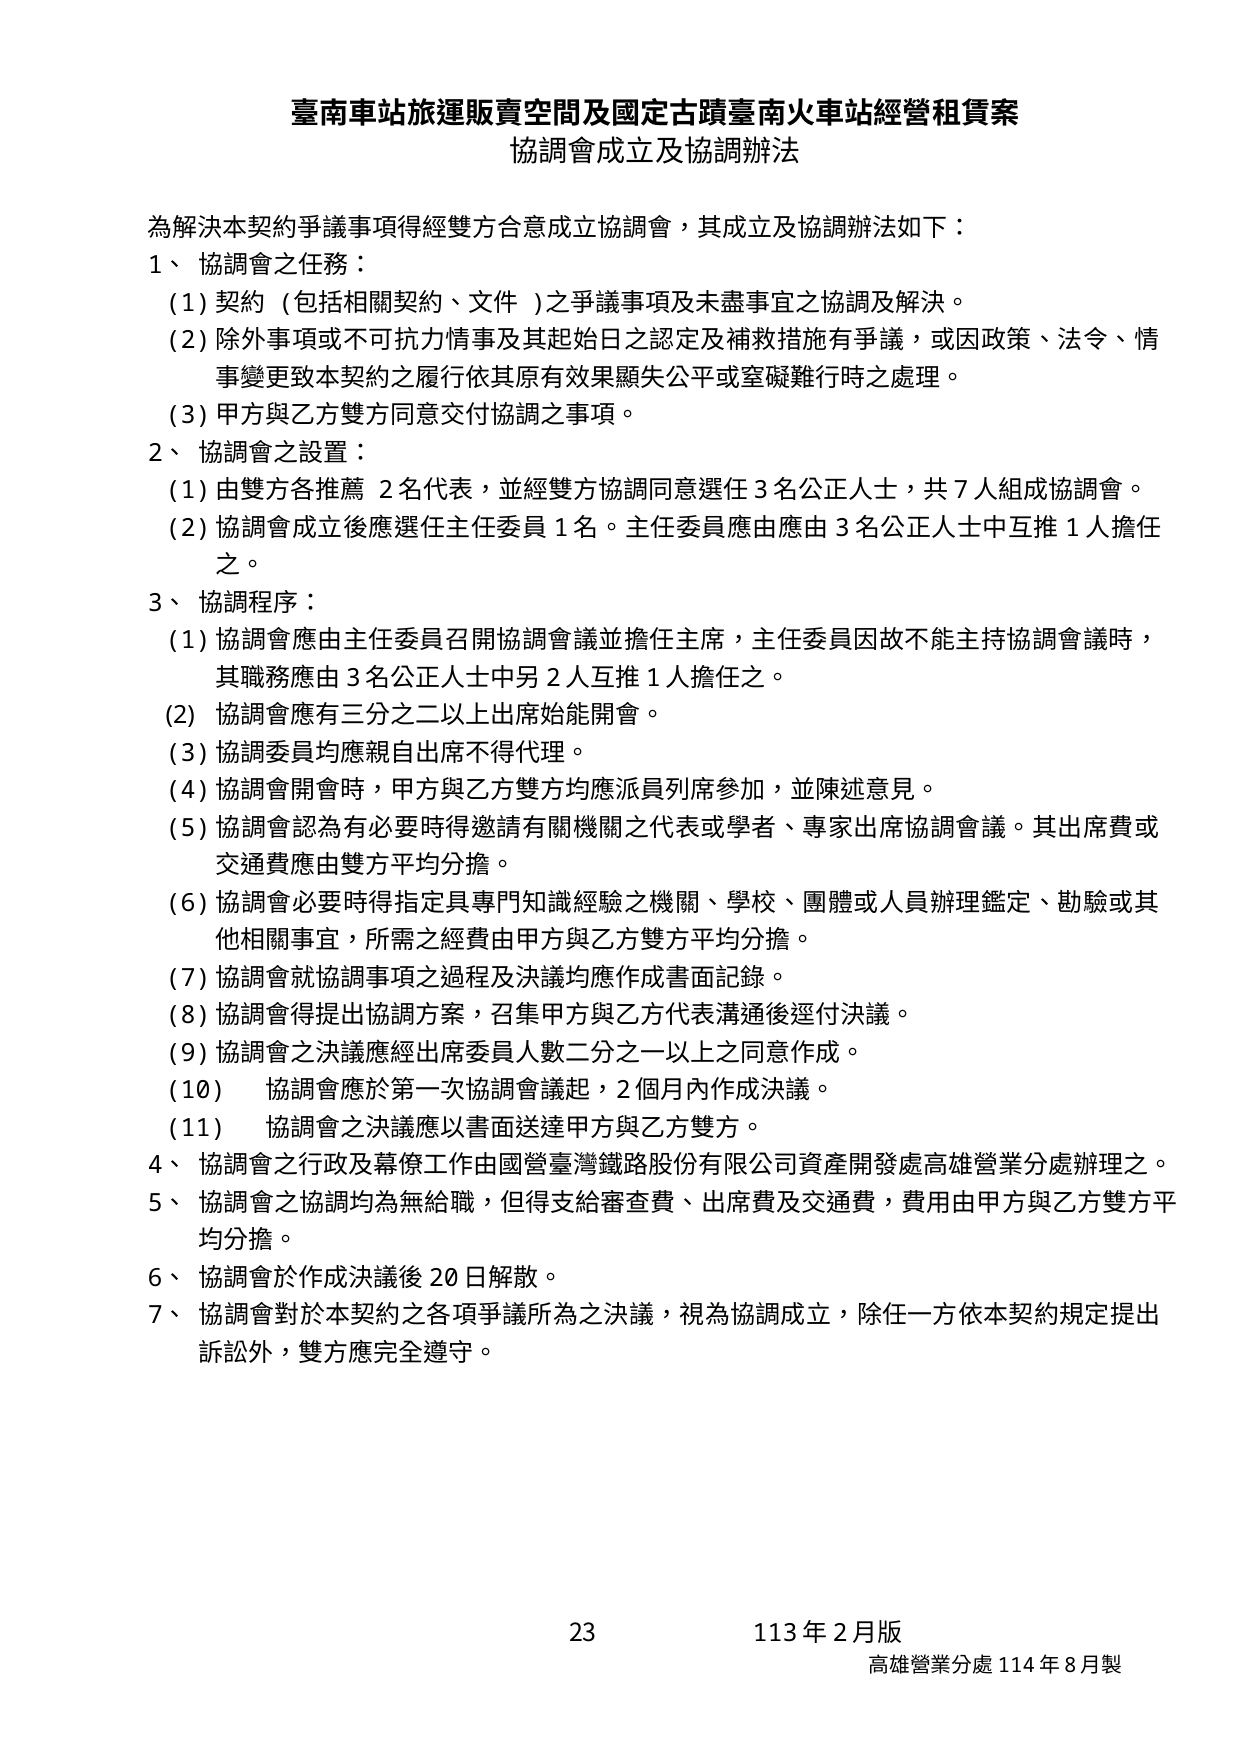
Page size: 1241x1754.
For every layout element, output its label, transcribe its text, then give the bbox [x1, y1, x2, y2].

list 協調會之行政及幕僚工作由國營臺灣鐵路股份有限公司資產開發處高雄營業分處辦理之。 [148, 1144, 1167, 1181]
list 甲方與乙方雙方同意交付協調之事項。 [165, 394, 1162, 431]
list 協調委員均應親自出席不得代理。 [165, 731, 1162, 769]
list 協調會認為有必要時得邀請有關機關之代表或學者、專家出席協調會議。其出席費或交通費應由雙方平均分擔。 [165, 806, 1162, 881]
list 協調會之設置： [148, 431, 1122, 469]
list 協調會對於本契約之各項爭議所為之決議，視為協調成立，除任一方依本契約規定提出訴訟外，雙方應完全遵守。 [148, 1294, 1162, 1369]
list 協調會於作成決議後20日解散。 [148, 1256, 1122, 1294]
list 協調會之決議應經出席委員人數二分之一以上之同意作成。 [165, 1031, 1162, 1069]
list 協調會之協調均為無給職，但得支給審查費、出席費及交通費，費用由甲方與乙方雙方平均分擔。 [148, 1181, 1181, 1256]
list 協調會開會時，甲方與乙方雙方均應派員列席參加，並陳述意見。 [165, 769, 1162, 806]
text 臺南車站旅運販賣空間及國定古蹟臺南火車站經營租賃案 [148, 94, 1162, 131]
text 為解決本契約爭議事項得經雙方合意成立協調會，其成立及協調辦法如下： [148, 206, 1162, 244]
list 協調會之決議應以書面送達甲方與乙方雙方。 [165, 1106, 1162, 1144]
list 協調會應由主任委員召開協調會議並擔任主席，主任委員因故不能主持協調會議時，其職務應由3名公正人士中另2人互推1人擔任之。 [165, 619, 1162, 694]
list 由雙方各推薦 2名代表，並經雙方協調同意選任3名公正人士，共7人組成協調會。 [165, 469, 1162, 506]
list 協調會應於第一次協調會議起，2個月內作成決議。 [165, 1069, 1162, 1106]
list 協調會就協調事項之過程及決議均應作成書面記錄。 [165, 956, 1162, 994]
list 契約 (包括相關契約、文件 )之爭議事項及未盡事宜之協調及解決。 [165, 281, 1162, 319]
list 協調會必要時得指定具專門知識經驗之機關、學校、團體或人員辦理鑑定、勘驗或其他相關事宜，所需之經費由甲方與乙方雙方平均分擔。 [165, 881, 1162, 956]
list 協調會成立後應選任主任委員1名。主任委員應由應由3名公正人士中互推1人擔任之。 [165, 506, 1162, 581]
list 除外事項或不可抗力情事及其起始日之認定及補救措施有爭議，或因政策、法令、情事變更致本契約之履行依其原有效果顯失公平或窒礙難行時之處理。 [165, 319, 1162, 394]
text 協調會成立及協調辦法 [148, 131, 1162, 169]
list 協調會得提出協調方案，召集甲方與乙方代表溝通後逕付決議。 [165, 994, 1162, 1031]
list 協調會之任務： [148, 244, 1122, 281]
list 協調程序： [148, 581, 1122, 619]
list 協調會應有三分之二以上出席始能開會。 [165, 694, 1162, 731]
